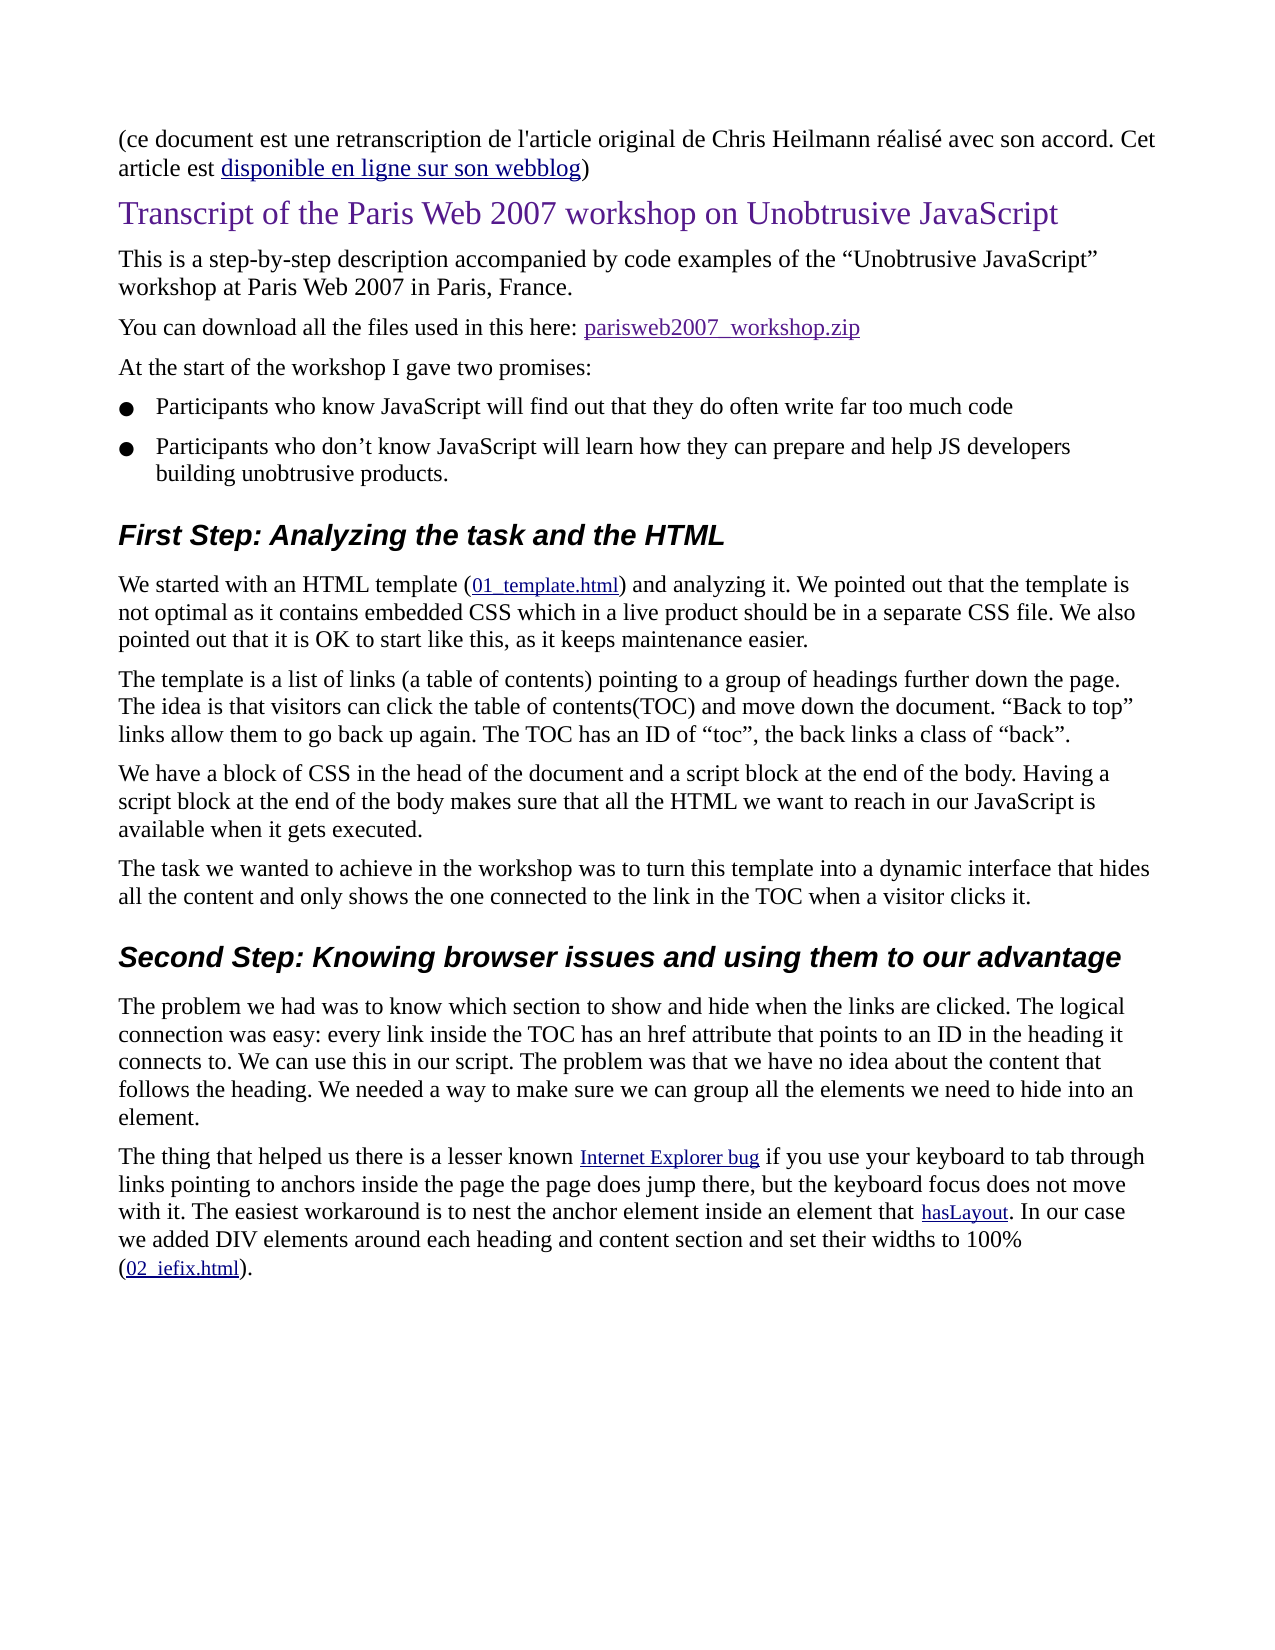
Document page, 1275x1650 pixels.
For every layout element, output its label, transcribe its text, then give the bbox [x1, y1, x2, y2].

text The template is a list of links (a table of contents) pointing to a group of headings further down the page. The idea is that visitors can click the table of contents(TOC) and move down the document. “Back to top” links allow them to go back up again. The TOC has an ID of “toc”, the back links a class of “back”. [118, 665, 1157, 747]
text We have a block of CSS in the head of the document and a script block at the end of the body. Having a script block at the end of the body makes sure that all the HTML we want to reach in our JavaScript is available when it gets executed. [118, 759, 1157, 842]
subtitle First Step: Analyzing the task and the HTML [118, 518, 1157, 552]
list Participants who don’t know JavaScript will learn how they can prepare and help JS developers building unobtrusive products. [118, 432, 1157, 487]
subtitle Second Step: Knowing browser issues and using them to our advantage [118, 940, 1157, 974]
text We started with an HTML template (01_template.html) and analyzing it. We pointed out that the template is not optimal as it contains embedded CSS which in a live product should be in a separate CSS file. We also pointed out that it is OK to start like this, as it keeps maintenance easier. [118, 570, 1157, 653]
text (ce document est une retranscription de l'article original de Chris Heilmann réalisé avec son accord. Cet article est disponible en ligne sur son webblog) [118, 124, 1157, 182]
text The problem we had was to know which section to show and hide when the links are clicked. The logical connection was easy: every link inside the TOC has an href attribute that points to an ID in the heading it connects to. We can use this in our script. The problem was that we have no idea about the content that follows the heading. We needed a way to make sure we can group all the elements we need to hide into an element. [118, 992, 1157, 1130]
text This is a step-by-step description accompanied by code examples of the “Unobtrusive JavaScript” workshop at Paris Web 2007 in Paris, France. [118, 244, 1157, 301]
text The task we wanted to achieve in the workshop was to turn this template into a dynamic interface that hides all the content and only shows the one connected to the link in the TOC when a visitor clicks it. [118, 854, 1157, 909]
text The thing that helped us there is a lesser known Internet Explorer bug if you use your keyboard to tab through links pointing to anchors inside the page the page does jump there, but the keyboard focus does not move with it. The easiest workaround is to nest the anchor element inside an element that hasLayout. In our case we added DIV elements around each heading and content section and set their widths to 100% (02_iefix.html). [118, 1142, 1157, 1280]
text You can download all the files used in this here: parisweb2007_workshop.zip [118, 313, 1157, 341]
text Transcript of the Paris Web 2007 workshop on Unobtrusive JavaScript [118, 193, 1157, 232]
list Participants who know JavaScript will find out that they do often write far too much code [118, 392, 1157, 420]
text At the start of the workshop I gave two promises: [118, 352, 1157, 380]
